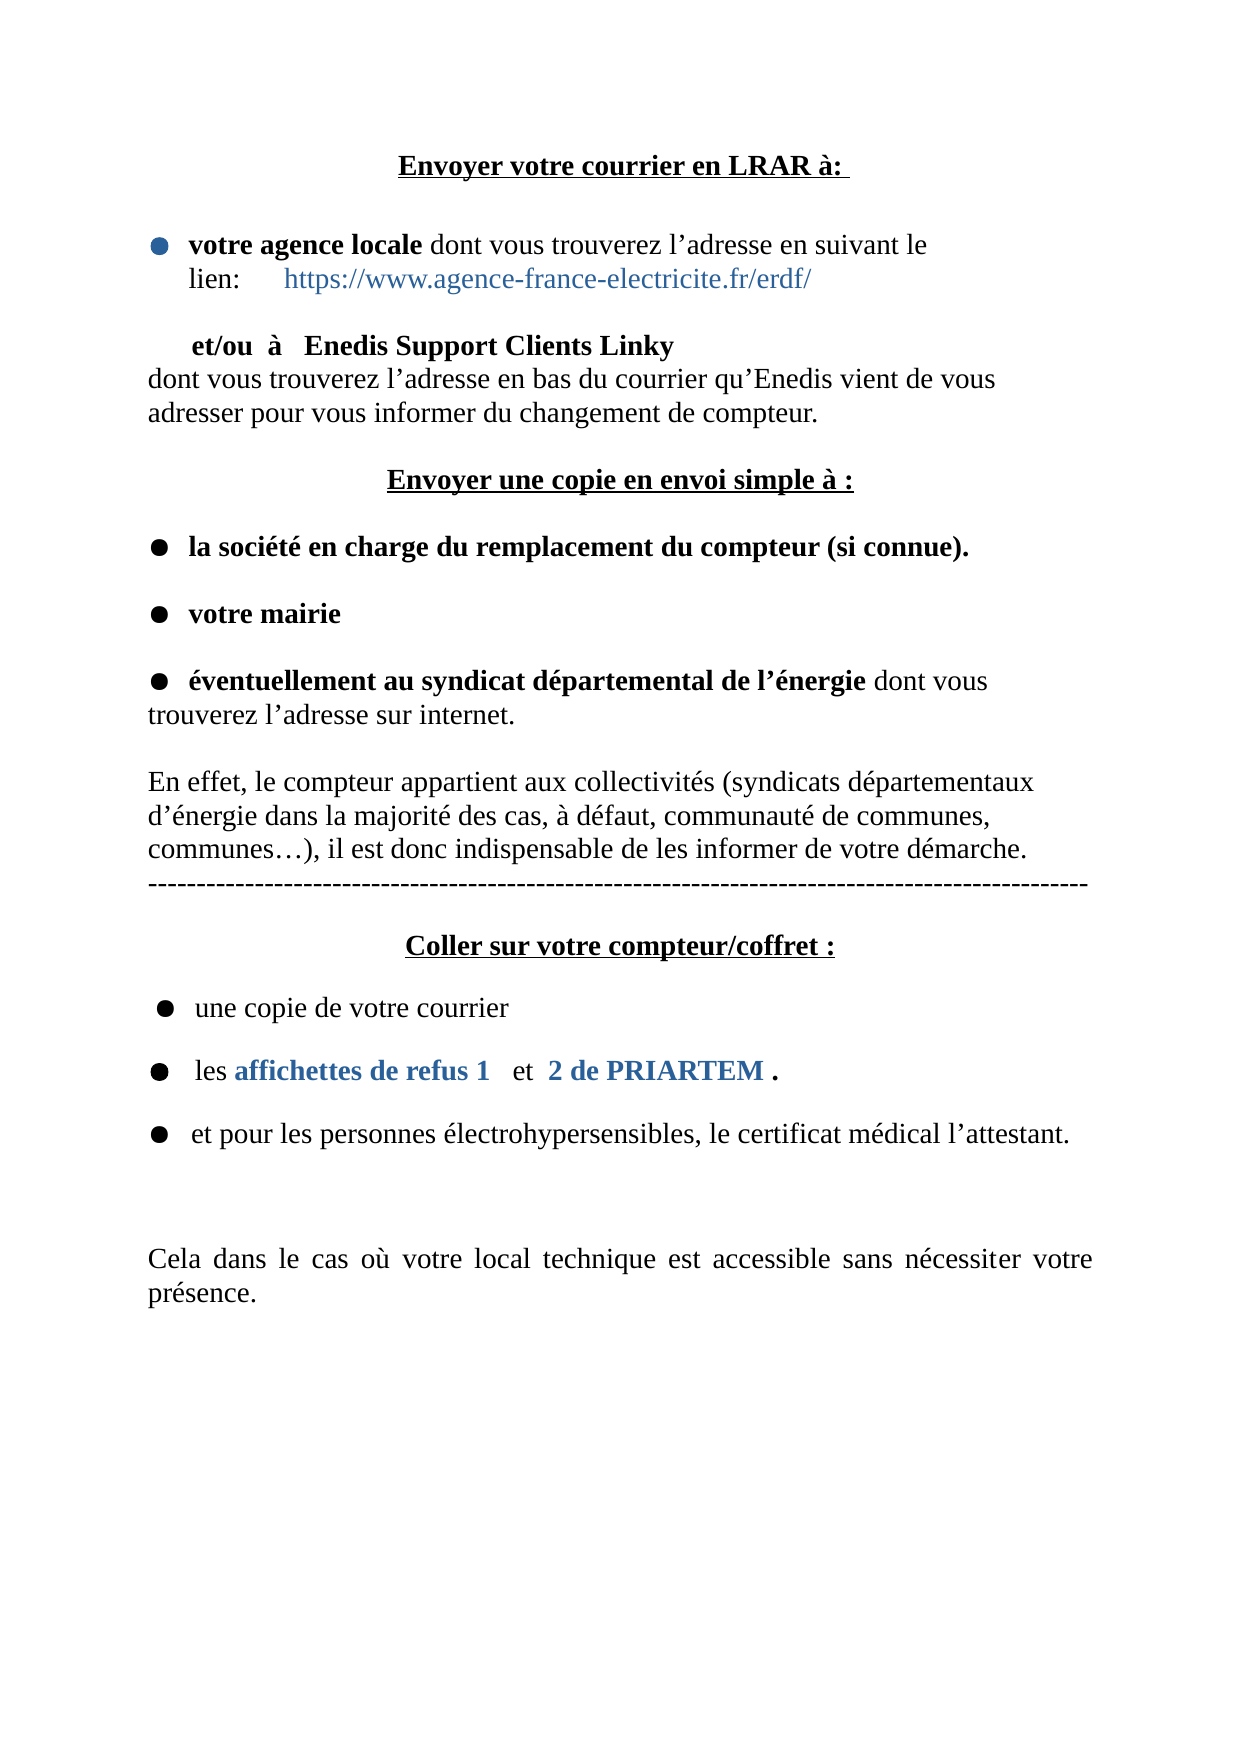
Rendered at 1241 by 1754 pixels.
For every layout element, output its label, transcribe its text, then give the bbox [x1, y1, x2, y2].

list et pour les personnes électrohypersensibles, le certificat médical l’attestant. [148, 1116, 1093, 1149]
list éventuellement au syndicat départemental de l’énergie dont vous trouverez l’adresse sur internet. [148, 663, 1093, 731]
text Coller sur votre compteur/coffret : [148, 928, 1093, 961]
text Envoyer votre courrier en LRAR à: [148, 148, 1093, 181]
list une copie de votre courrier [153, 990, 1093, 1024]
text dont vous trouverez l’adresse en bas du courrier qu’Enedis vient de vous adresser pour vous informer du changement de compteur. [148, 361, 1093, 428]
text Cela dans le cas où votre local technique est accessible sans nécessiter votre présence. [148, 1241, 1093, 1308]
list votre agence locale dont vous trouverez l’adresse en suivant le lien: https://www.agence-france-electricite.fr/erdf/ [148, 227, 1093, 294]
list votre mairie [148, 596, 1093, 630]
list les affichettes de refus 1 et 2 de PRIARTEM . [148, 1053, 1093, 1087]
text ------------------------------------------------------------------------------------------------- [148, 865, 1093, 898]
list En effet, le compteur appartient aux collectivités (syndicats départementaux d’énergie dans la majorité des cas, à défaut, communauté de communes, communes…), il est donc indispensable de les informer de votre démarche. [148, 764, 1093, 865]
list la société en charge du remplacement du compteur (si connue). [148, 529, 1093, 563]
list Envoyer une copie en envoi simple à : [148, 462, 1093, 496]
text et/ou à Enedis Support Clients Linky [148, 328, 1093, 361]
